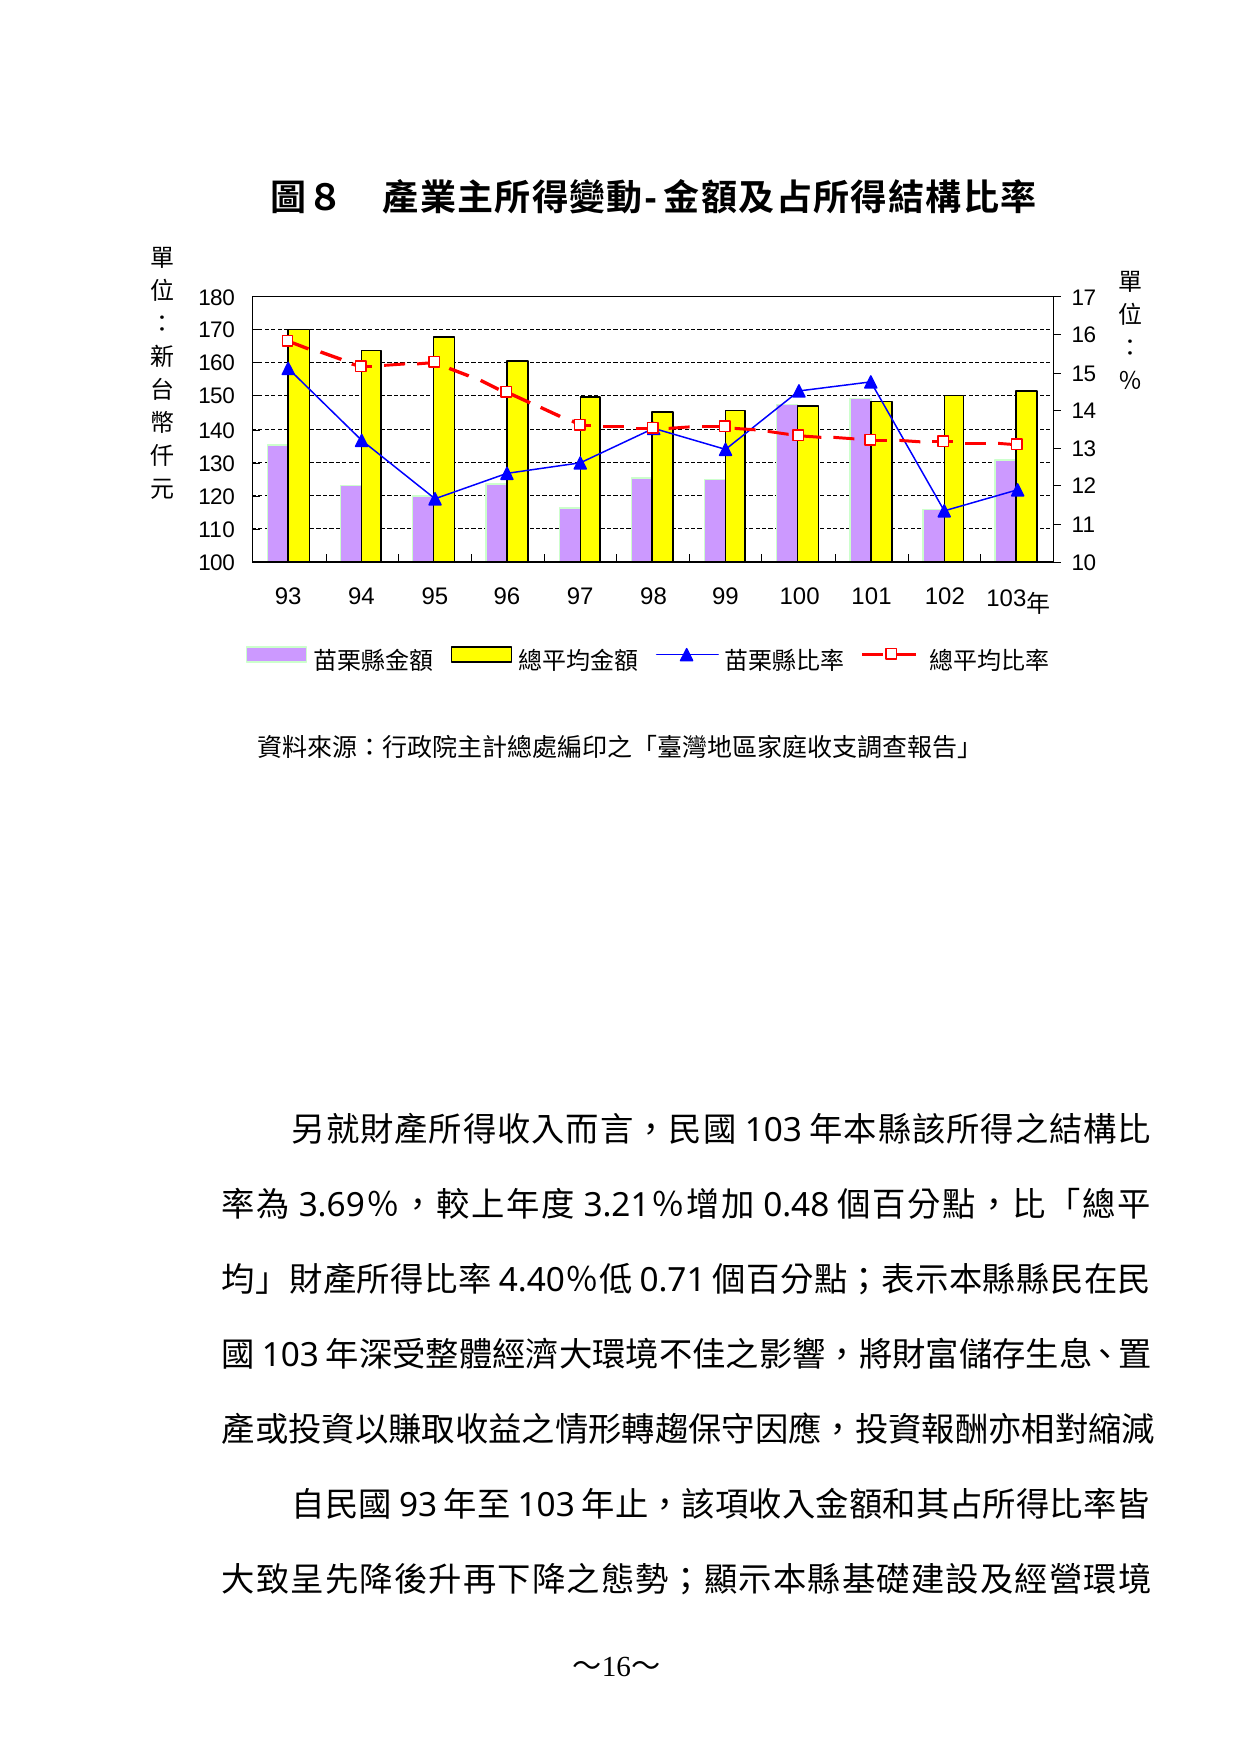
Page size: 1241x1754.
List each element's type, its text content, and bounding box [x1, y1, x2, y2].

text 資料來源：行政院主計總處編印之「臺灣地區家庭收支調查報告」 [89, 727, 1152, 764]
text 另就財產所得收入而言，民國103年本縣該所得之結構比率為3.69％，較上年度3.21％增加0.48個百分點，比「總平均」財產所得比率4.40％低0.71個百分點；表示本縣縣民在民國103年深受整體經濟大環境不佳之影響，將財富儲存生息、置產或投資以賺取收益之情形轉趨保守因應，投資報酬亦相對縮減。 [222, 1089, 1152, 1464]
text 自民國93年至103年止，該項收入金額和其占所得比率皆大致呈先降後升再下降之態勢；顯示本縣基礎建設及經營環境 [222, 1464, 1152, 1614]
